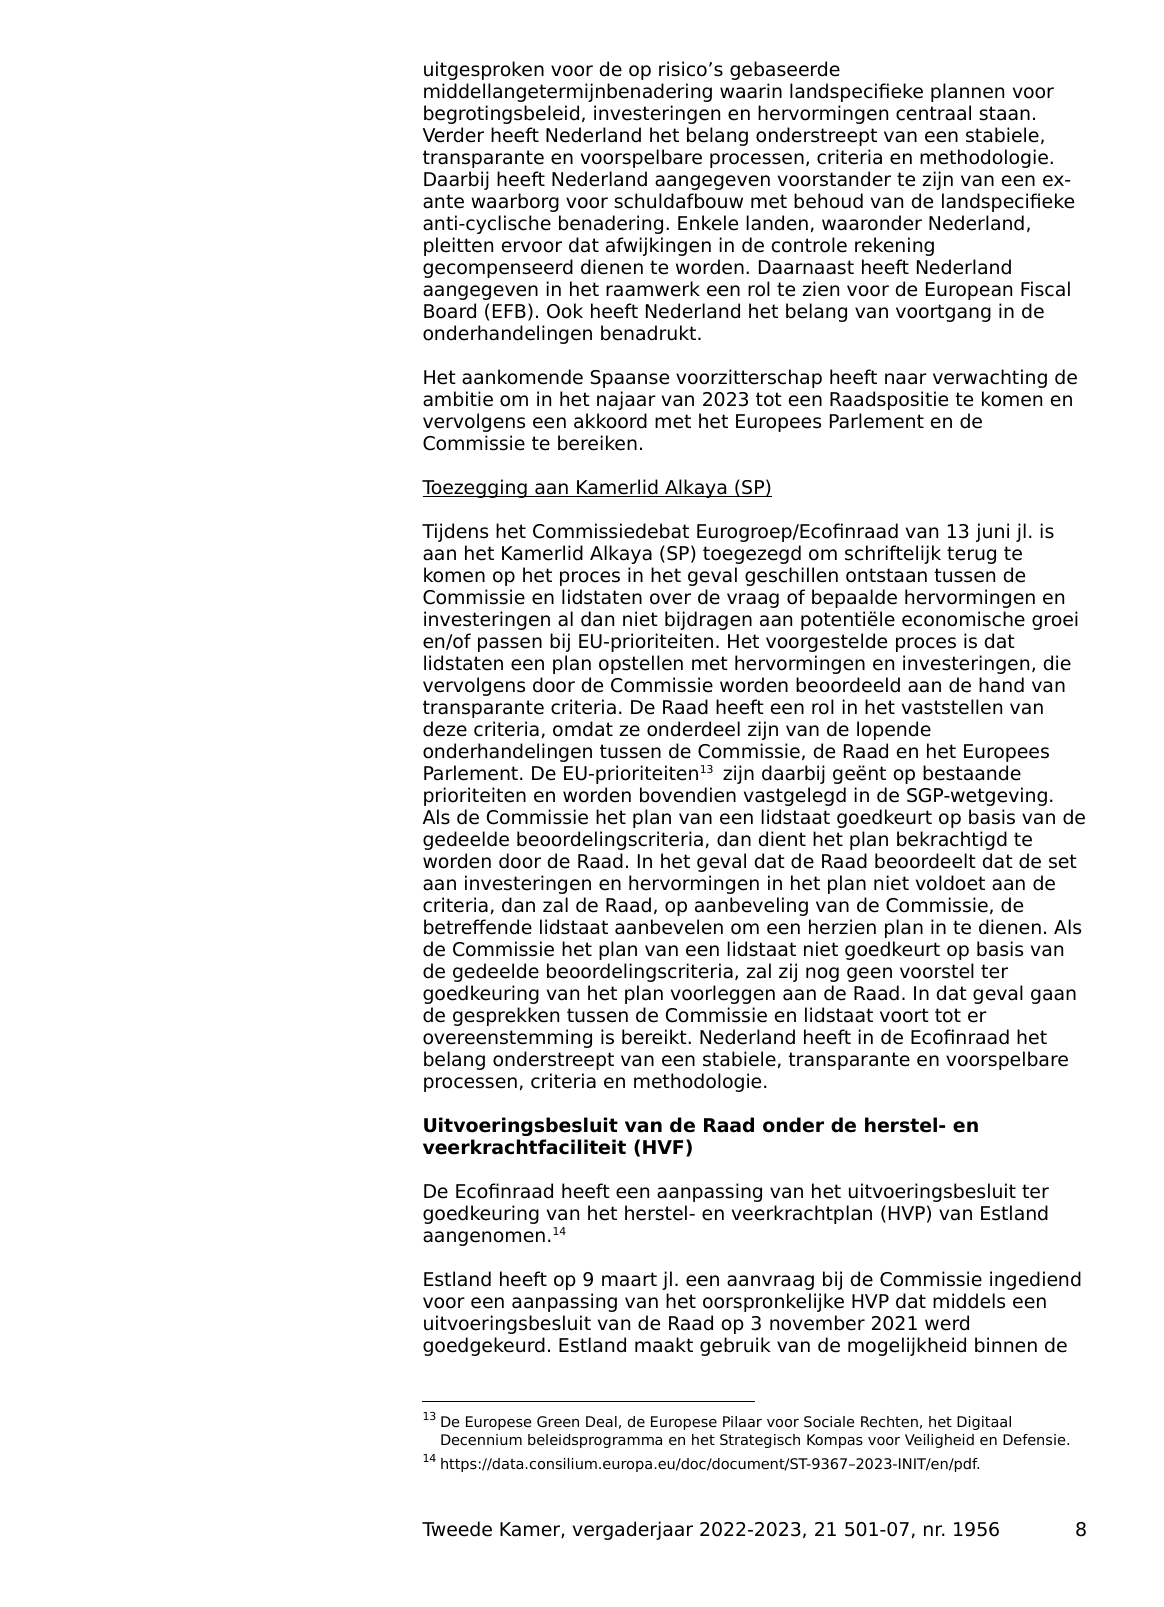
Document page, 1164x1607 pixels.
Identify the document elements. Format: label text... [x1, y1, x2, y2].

subtitle Toezegging aan Kamerlid Alkaya (SP) [422, 477, 1087, 499]
text De Ecofinraad heeft een aanpassing van het uitvoeringsbesluit ter goedkeuring van het herstel- en veerkrachtplan (HVP) van Estland aangenomen. [422, 1181, 1087, 1247]
text uitgesproken voor de op risico’s gebaseerde middellangetermijnbenadering waarin landspecifieke plannen voor begrotingsbeleid, investeringen en hervormingen centraal staan. Verder heeft Nederland het belang onderstreept van een stabiele, transparante en voorspelbare processen, criteria en methodologie. Daarbij heeft Nederland aangegeven voorstander te zijn van een ex-ante waarborg voor schuldafbouw met behoud van de landspecifieke anti-cyclische benadering. Enkele landen, waaronder Nederland, pleitten ervoor dat afwijkingen in de controle rekening gecompenseerd dienen te worden. Daarnaast heeft Nederland aangegeven in het raamwerk een rol te zien voor de European Fiscal Board (EFB). Ook heeft Nederland het belang van voortgang in de onderhandelingen benadrukt. [422, 59, 1087, 345]
text De Europese Green Deal, de Europese Pilaar voor Sociale Rechten, het Digitaal Decennium beleidsprogramma en het Strategisch Kompas voor Veiligheid en Defensie. [422, 1410, 1087, 1449]
text Het aankomende Spaanse voorzitterschap heeft naar verwachting de ambitie om in het najaar van 2023 tot een Raadspositie te komen en vervolgens een akkoord met het Europees Parlement en de Commissie te bereiken. [422, 367, 1087, 455]
text Tijdens het Commissiedebat Eurogroep/Ecofinraad van 13 juni jl. is aan het Kamerlid Alkaya (SP) toegezegd om schriftelijk terug te komen op het proces in het geval geschillen ontstaan tussen de Commissie en lidstaten over de vraag of bepaalde hervormingen en investeringen al dan niet bijdragen aan potentiële economische groei en/of passen bij EU-prioriteiten. Het voorgestelde proces is dat lidstaten een plan opstellen met hervormingen en investeringen, die vervolgens door de Commissie worden beoordeeld aan de hand van transparante criteria. De Raad heeft een rol in het vaststellen van deze criteria, omdat ze onderdeel zijn van de lopende onderhandelingen tussen de Commissie, de Raad en het Europees Parlement. De EU-prioriteiten zijn daarbij geënt op bestaande prioriteiten en worden bovendien vastgelegd in de SGP-wetgeving. Als de Commissie het plan van een lidstaat goedkeurt op basis van de gedeelde beoordelingscriteria, dan dient het plan bekrachtigd te worden door de Raad. In het geval dat de Raad beoordeelt dat de set aan investeringen en hervormingen in het plan niet voldoet aan de criteria, dan zal de Raad, op aanbeveling van de Commissie, de betreffende lidstaat aanbevelen om een herzien plan in te dienen. Als de Commissie het plan van een lidstaat niet goedkeurt op basis van de gedeelde beoordelingscriteria, zal zij nog geen voorstel ter goedkeuring van het plan voorleggen aan de Raad. In dat geval gaan de gesprekken tussen de Commissie en lidstaat voort tot er overeenstemming is bereikt. Nederland heeft in de Ecofinraad het belang onderstreept van een stabiele, transparante en voorspelbare processen, criteria en methodologie. [422, 521, 1087, 1093]
text Estland heeft op 9 maart jl. een aanvraag bij de Commissie ingediend voor een aanpassing van het oorspronkelijke HVP dat middels een uitvoeringsbesluit van de Raad op 3 november 2021 werd goedgekeurd. Estland maakt gebruik van de mogelijkheid binnen de [422, 1269, 1087, 1357]
subtitle Uitvoeringsbesluit van de Raad onder de herstel- en veerkrachtfaciliteit (HVF) [422, 1115, 1087, 1159]
text https://data.consilium.europa.eu/doc/document/ST-9367–2023-INIT/en/pdf. [422, 1452, 1087, 1474]
